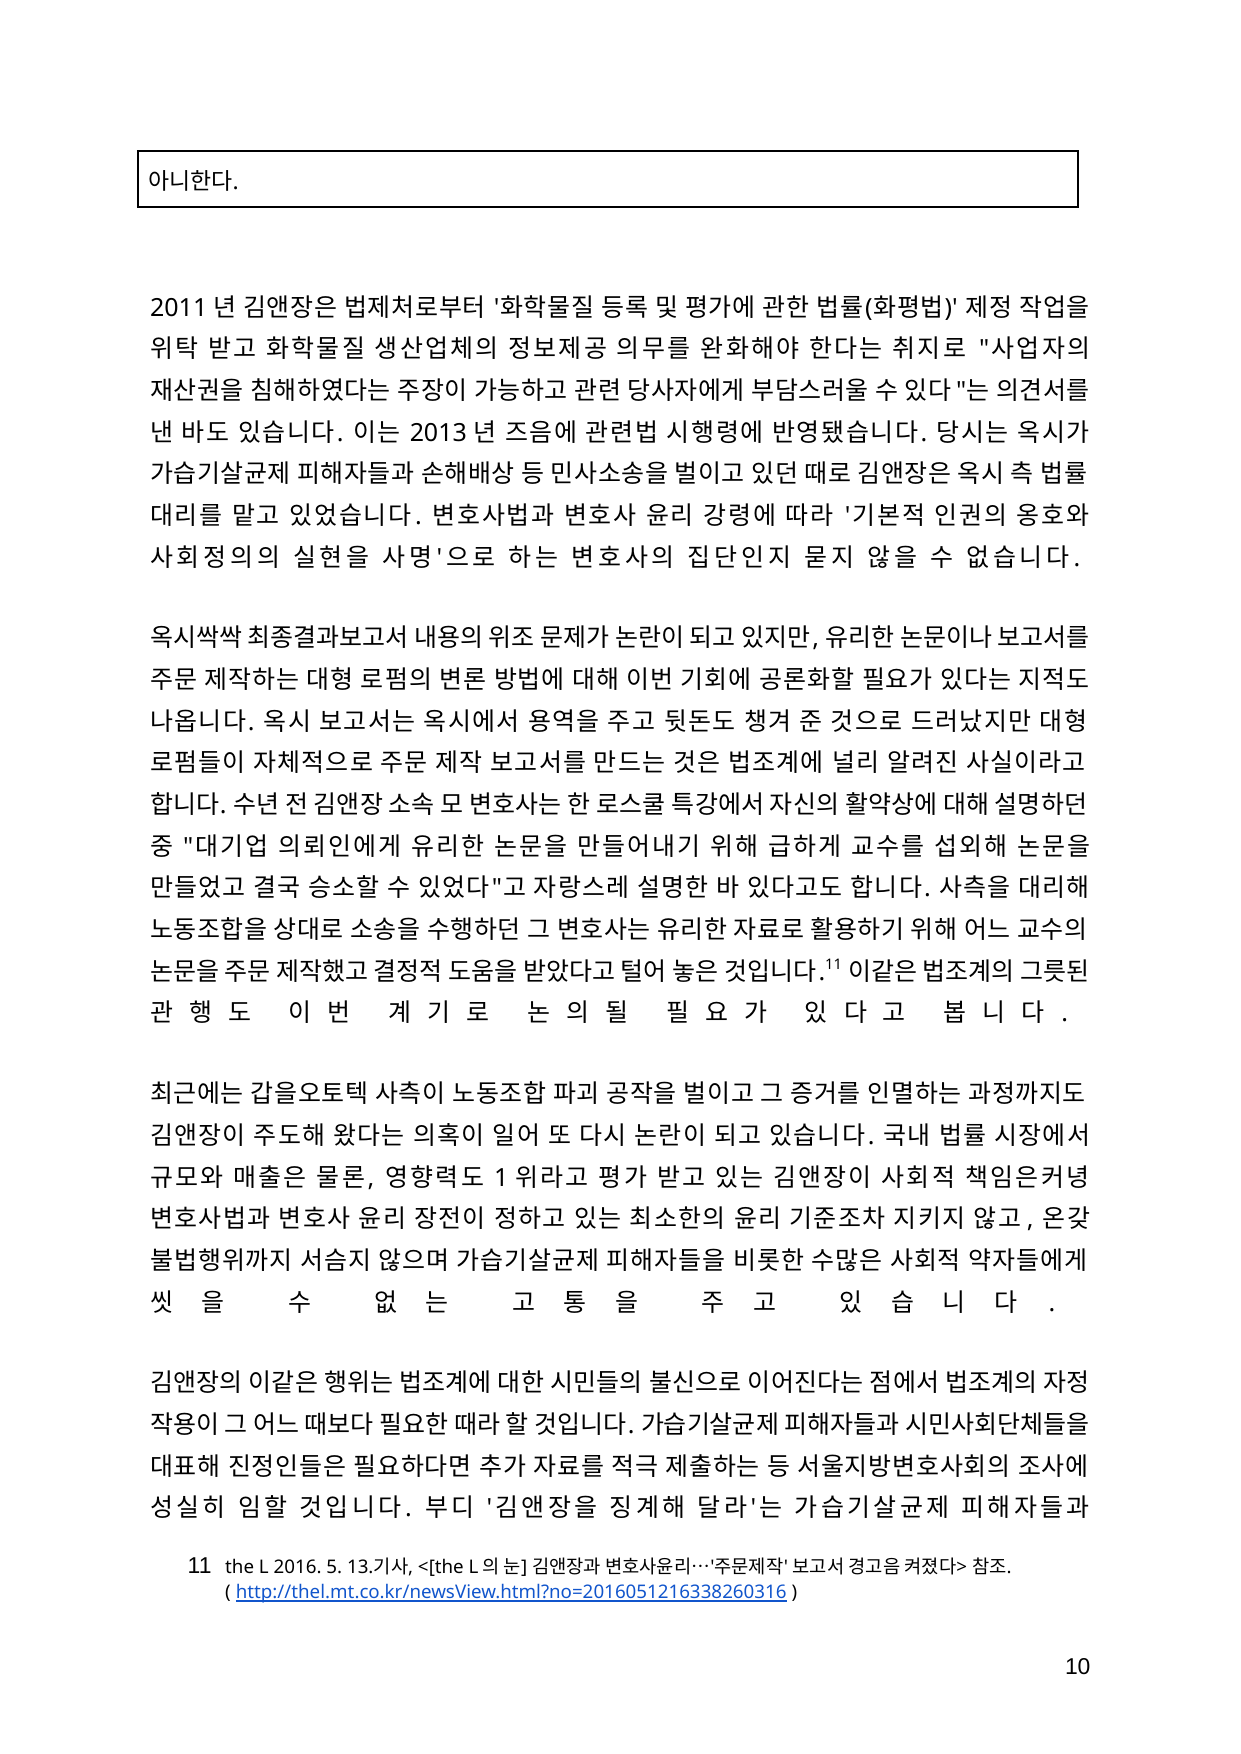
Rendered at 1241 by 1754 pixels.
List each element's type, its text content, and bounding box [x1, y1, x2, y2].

list the L 2016. 5. 13.기사, <[the L의 눈] 김앤장과 변호사윤리…'주문제작' 보고서 경고음 켜졌다> 참조. ( http://thel.mt.co.kr/newsView.html?no=2016051216338260316 ) [187, 1551, 1090, 1604]
table_cell 아니한다. [139, 152, 1077, 206]
text 2011년 김앤장은 법제처로부터 '화학물질 등록 및 평가에 관한 법률(화평법)' 제정 작업을 위탁 받고 화학물질 생산업체의 정보제공 의무를 완화해야 한다는 취지로 "사업자의 재산권을 침해하였다는 주장이 가능하고 관련 당사자에게 부담스러울 수 있다"는 의견서를 낸 바도 있습니다. 이는 2013년 즈음에 관련법 시행령에 반영됐습니다. 당시는 옥시가 가습기살균제 피해자들과 손해배상 등 민사소송을 벌이고 있던 때로 김앤장은 옥시 측 법률 대리를 맡고 있었습니다. 변호사법과 변호사 윤리 강령에 따라 '기본적 인권의 옹호와 사회정의의 실현을 사명'으로 하는 변호사의 집단인지 묻지 않을 수 없습니다. 옥시싹싹 최종결과보고서 내용의 위조 문제가 논란이 되고 있지만, 유리한 논문이나 보고서를 주문 제작하는 대형 로펌의 변론 방법에 대해 이번 기회에 공론화할 필요가 있다는 지적도 나옵니다. 옥시 보고서는 옥시에서 용역을 주고 뒷돈도 챙겨 준 것으로 드러났지만 대형 로펌들이 자체적으로 주문 제작 보고서를 만드는 것은 법조계에 널리 알려진 사실이라고 합니다. 수년 전 김앤장 소속 모 변호사는 한 로스쿨 특강에서 자신의 활약상에 대해 설명하던 중 "대기업 의뢰인에게 유리한 논문을 만들어내기 위해 급하게 교수를 섭외해 논문을 만들었고 결국 승소할 수 있었다"고 자랑스레 설명한 바 있다고도 합니다. 사측을 대리해 노동조합을 상대로 소송을 수행하던 그 변호사는 유리한 자료로 활용하기 위해 어느 교수의 논문을 주문 제작했고 결정적 도움을 받았다고 털어 놓은 것입니다. 이같은 법조계의 그릇된 관행도 이번 계기로 논의될 필요가 있다고 봅니다. 최근에는 갑을오토텍 사측이 노동조합 파괴 공작을 벌이고 그 증거를 인멸하는 과정까지도 김앤장이 주도해 왔다는 의혹이 일어 또 다시 논란이 되고 있습니다. 국내 법률 시장에서 규모와 매출은 물론, 영향력도 1위라고 평가 받고 있는 김앤장이 사회적 책임은커녕 변호사법과 변호사 윤리 장전이 정하고 있는 최소한의 윤리 기준조차 지키지 않고, 온갖 불법행위까지 서슴지 않으며 가습기살균제 피해자들을 비롯한 수많은 사회적 약자들에게 씻을 수 없는 고통을 주고 있습니다. 김앤장의 이같은 행위는 법조계에 대한 시민들의 불신으로 이어진다는 점에서 법조계의 자정 작용이 그 어느 때보다 필요한 때라 할 것입니다. 가습기살균제 피해자들과 시민사회단체들을 대표해 진정인들은 필요하다면 추가 자료를 적극 제출하는 등 서울지방변호사회의 조사에 성실히 임할 것입니다. 부디 '김앤장을 징계해 달라'는 가습기살균제 피해자들과 [150, 208, 1090, 1524]
